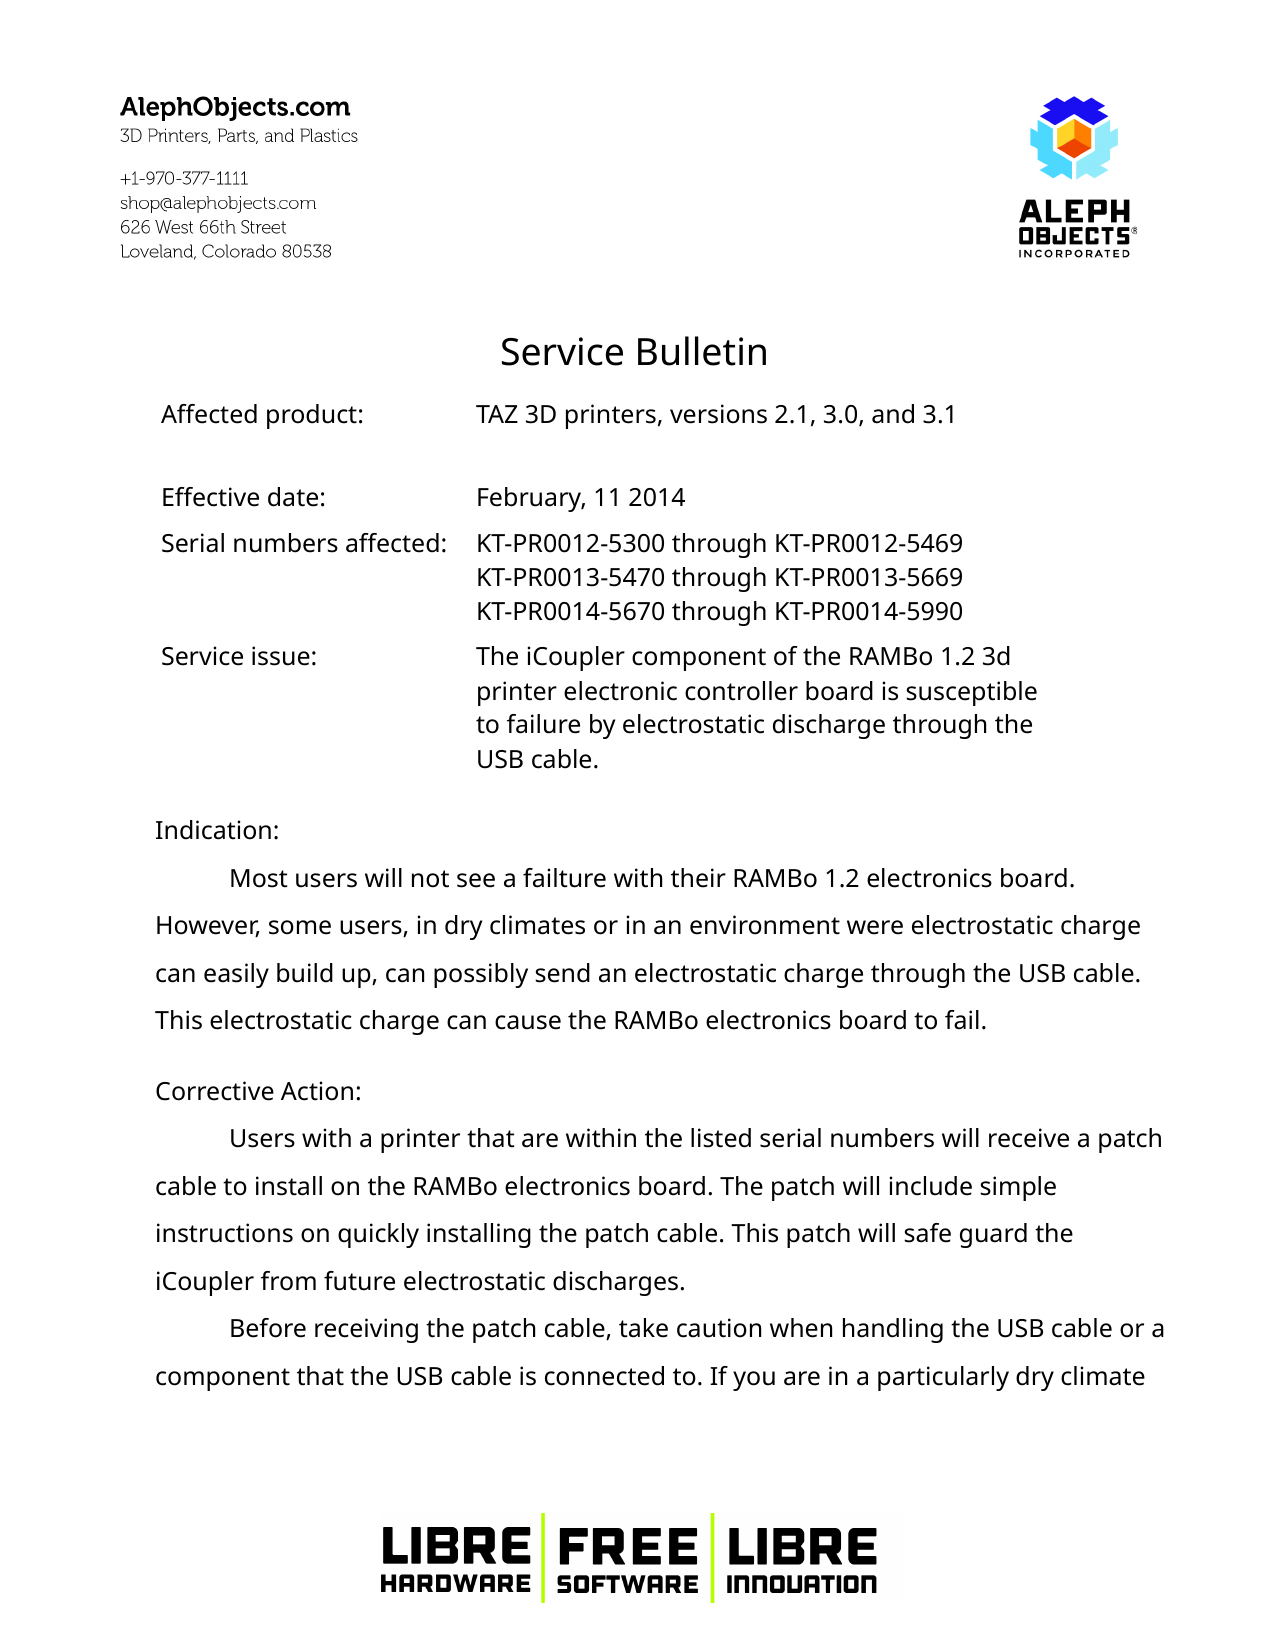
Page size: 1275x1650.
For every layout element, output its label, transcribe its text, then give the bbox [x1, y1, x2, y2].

table_cell Effective date: [155, 474, 470, 520]
table_cell Service issue: [155, 633, 470, 781]
picture [120, 93, 1138, 326]
text Most users will not see a failture with their RAMBo 1.2 electronics board. However, some users, in dry climates or in an environment were electrostatic charge can easily build up, can possibly send an electrostatic charge through the USB cable. This electrostatic charge can cause the RAMBo electronics board to fail. [155, 860, 1167, 1037]
table_cell KT-PR0012-5300 through KT-PR0012-5469 KT-PR0013-5470 through KT-PR0013-5669 KT-PR0014-5670 through KT-PR0014-5990 [470, 520, 1054, 633]
text Users with a printer that are within the listed serial numbers will receive a patch cable to install on the RAMBo electronics board. The patch will include simple instructions on quickly installing the patch cable. This patch will safe guard the iCoupler from future electrostatic discharges. [155, 1121, 1167, 1298]
text Corrective Action: [155, 1073, 1167, 1107]
text Service Bulletin [28, 292, 1167, 376]
table_header TAZ 3D printers, versions 2.1, 3.0, and 3.1 [470, 391, 1054, 474]
text Indication: [155, 813, 1167, 847]
table_header Affected product: [155, 391, 470, 474]
text Before receiving the patch cable, take caution when handling the USB cable or a component that the USB cable is connected to. If you are in a particularly dry climate [155, 1311, 1167, 1393]
table_cell Serial numbers affected: [155, 520, 470, 633]
table_cell The iCoupler component of the RAMBo 1.2 3d printer electronic controller board is susceptible to failure by electrostatic discharge through the USB cable. [470, 633, 1054, 781]
picture [379, 1513, 905, 1603]
table_cell February, 11 2014 [470, 474, 1054, 520]
